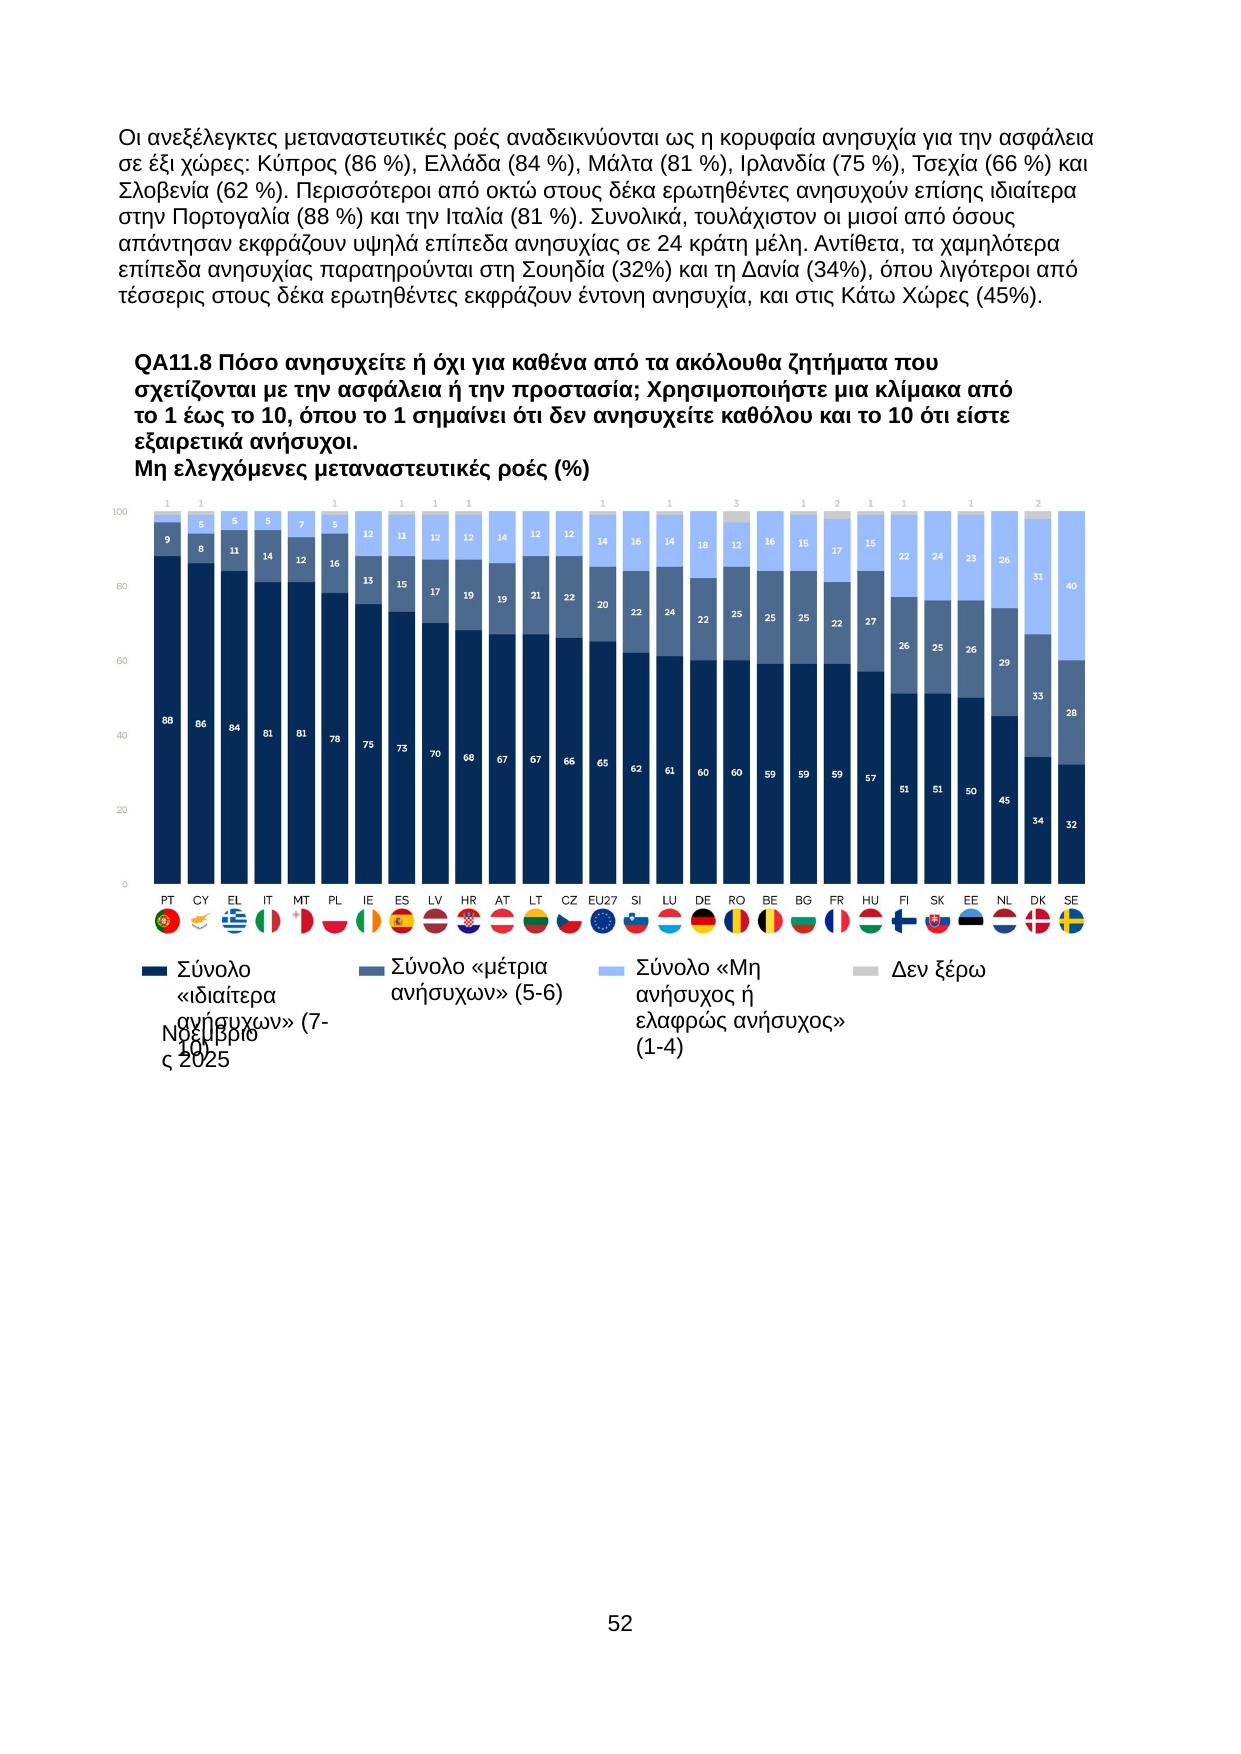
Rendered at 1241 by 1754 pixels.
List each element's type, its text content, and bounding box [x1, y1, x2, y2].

text Οι ανεξέλεγκτες μεταναστευτικές ροές αναδεικνύονται ως η κορυφαία ανησυχία για την ασφάλεια σε έξι χώρες: Κύπρος (86 %), Ελλάδα (84 %), Μάλτα (81 %), Ιρλανδία (75 %), Τσεχία (66 %) και Σλοβενία (62 %). Περισσότεροι από οκτώ στους δέκα ερωτηθέντες ανησυχούν επίσης ιδιαίτερα στην Πορτογαλία (88 %) και την Ιταλία (81 %). Συνολικά, τουλάχιστον οι μισοί από όσους απάντησαν εκφράζουν υψηλά επίπεδα ανησυχίας σε 24 κράτη μέλη. Αντίθετα, τα χαμηλότερα επίπεδα ανησυχίας παρατηρούνται στη Σουηδία (32%) και τη Δανία (34%), όπου λιγότεροι από τέσσερις στους δέκα ερωτηθέντες εκφράζουν έντονη ανησυχία, και στις Κάτω Χώρες (45%). [118, 124, 1122, 308]
picture [134, 957, 883, 979]
picture [519, 963, 526, 973]
picture [107, 490, 1091, 941]
